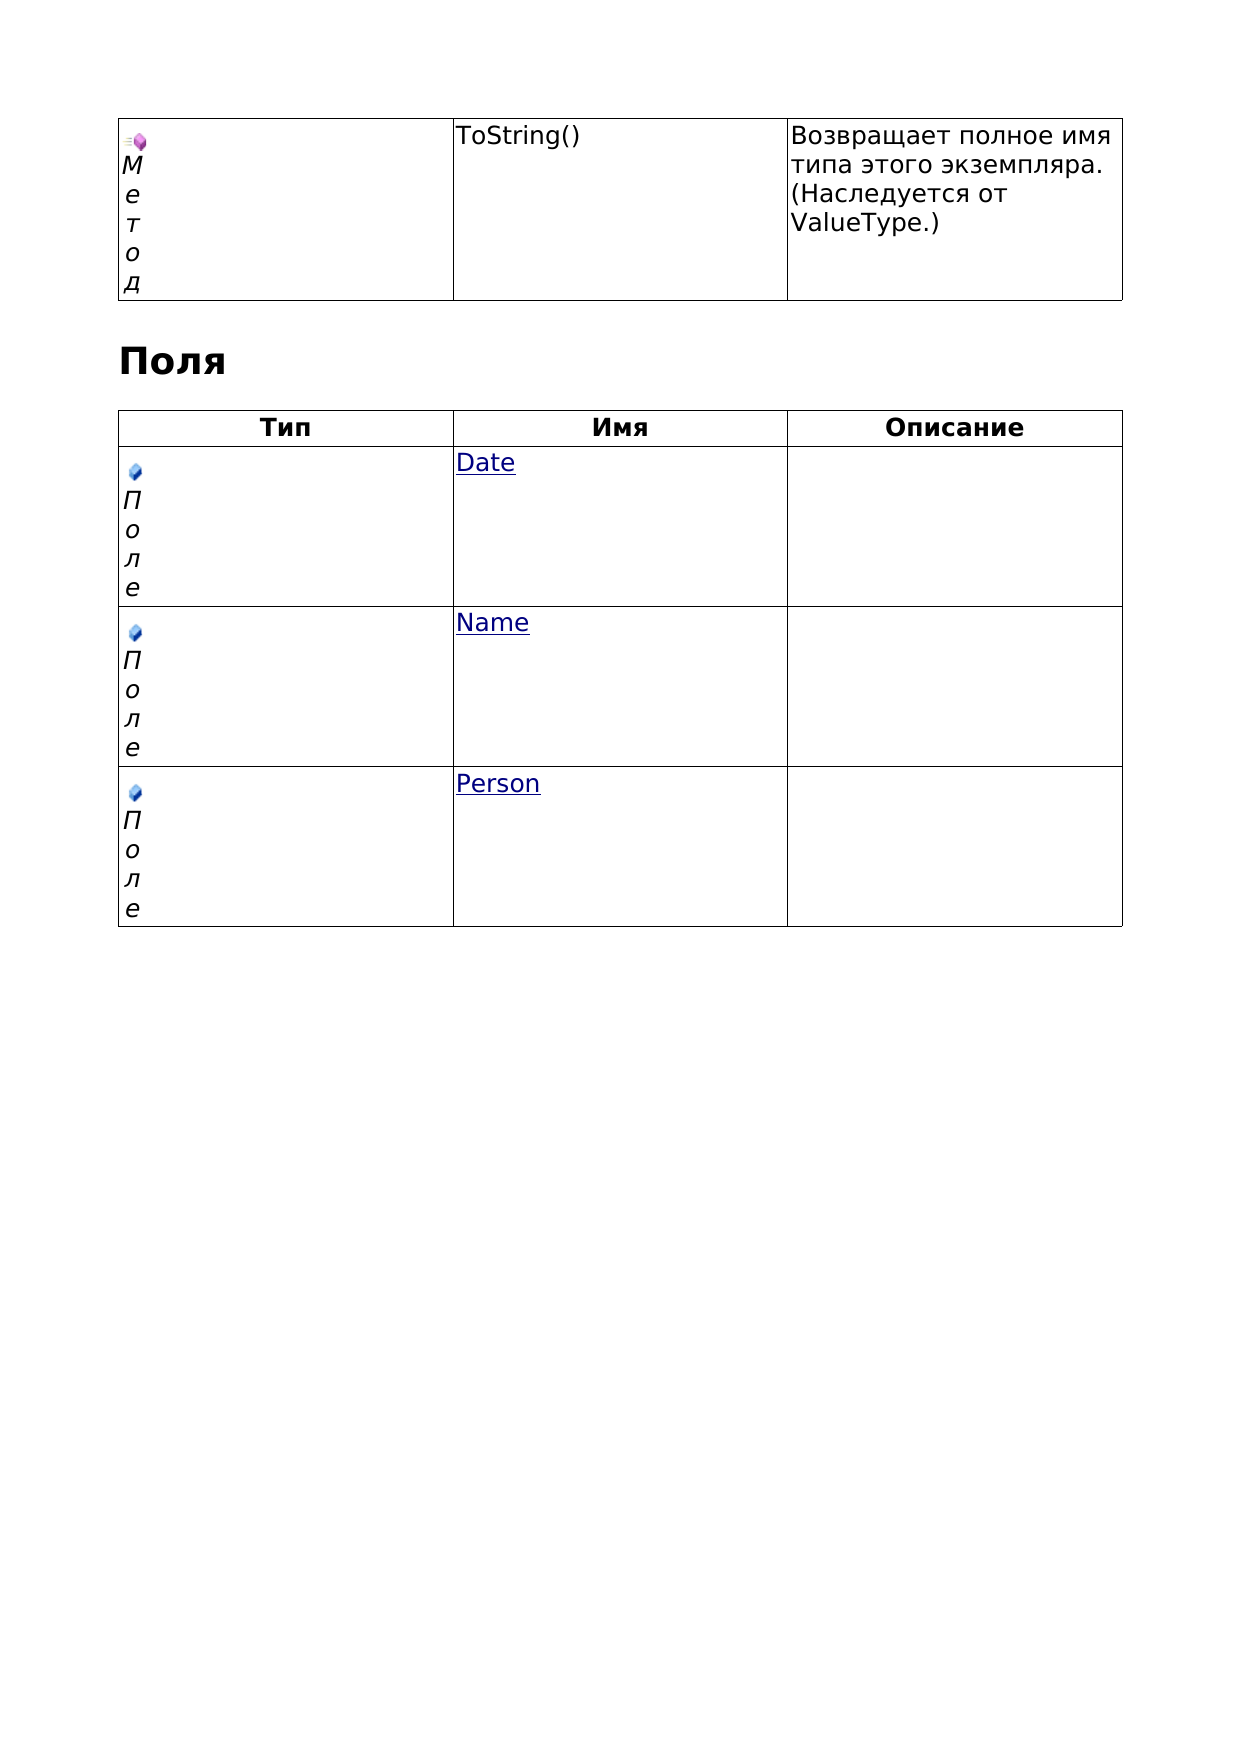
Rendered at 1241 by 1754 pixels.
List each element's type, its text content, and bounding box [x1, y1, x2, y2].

table_cell Date [454, 447, 787, 606]
picture [121, 781, 147, 807]
table_cell ToString() [454, 119, 787, 299]
table_cell Person [454, 767, 787, 926]
table_cell [119, 119, 453, 299]
table_cell [788, 767, 1122, 926]
table_header Тип [119, 411, 453, 446]
table_cell [788, 607, 1122, 766]
picture [121, 461, 147, 486]
picture [121, 133, 147, 151]
table_cell Возвращает полное имя типа этого экземпляра. (Наследуется от ValueType.) [788, 119, 1122, 299]
table_cell [119, 767, 453, 926]
subtitle Поля [118, 339, 1122, 383]
table_header Описание [788, 411, 1122, 446]
picture [121, 621, 147, 647]
table_cell Name [454, 607, 787, 766]
table_cell [788, 447, 1122, 606]
table_cell [119, 607, 453, 766]
table_cell [119, 447, 453, 606]
table_header Имя [454, 411, 787, 446]
